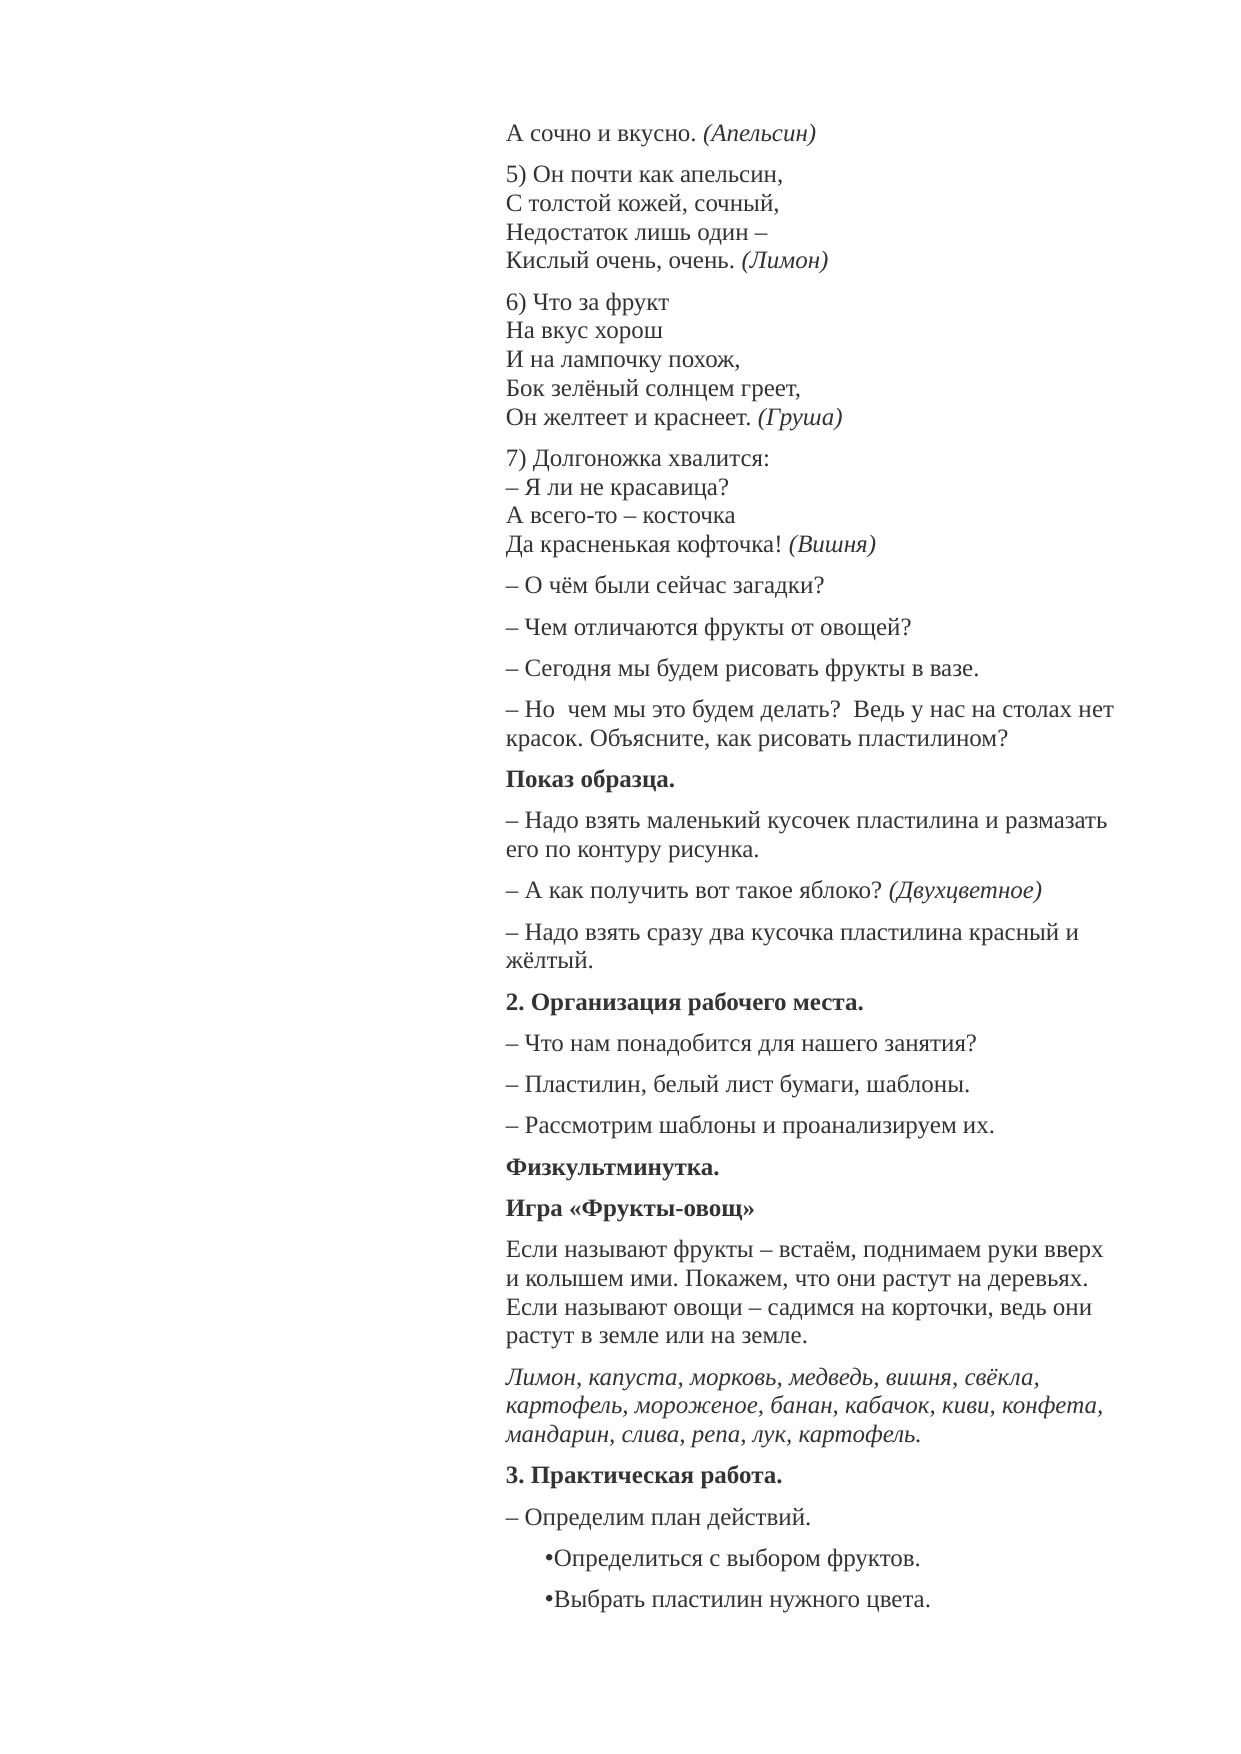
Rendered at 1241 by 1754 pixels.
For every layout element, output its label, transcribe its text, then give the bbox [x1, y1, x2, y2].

list – Но чем мы это будем делать? Ведь у нас на столах нет красок. Объясните, как рисовать пластилином? [476, 694, 1122, 752]
list 6) Что за фрукт На вкус хорош И на лампочку похож, Бок зелёный солнцем греет, Он желтеет и краснеет. (Груша) [476, 287, 1122, 431]
list Определиться с выбором фруктов. [118, 1543, 1122, 1572]
list Если называют фрукты – встаём, поднимаем руки вверх и колышем ими. Покажем, что они растут на деревьях. Если называют овощи – садимся на корточки, ведь они растут в земле или на земле. [476, 1234, 1122, 1349]
list Физкультминутка. [476, 1152, 1122, 1181]
list Лимон, капуста, морковь, медведь, вишня, свёкла, картофель, мороженое, банан, кабачок, киви, конфета, мандарин, слива, репа, лук, картофель. [476, 1362, 1122, 1448]
list 5) Он почти как апельсин, С толстой кожей, сочный, Недостаток лишь один – Кислый очень, очень. (Лимон) [476, 159, 1122, 274]
list Игра «Фрукты-овощ» [476, 1193, 1122, 1222]
list – А как получить вот такое яблоко? (Двухцветное) [476, 876, 1122, 904]
list 3. Практическая работа. [476, 1461, 1122, 1489]
list Показ образца. [476, 764, 1122, 793]
list 2. Организация рабочего места. [476, 987, 1122, 1016]
list А сочно и вкусно. (Апельсин) [476, 118, 1122, 147]
list – Определим план действий. [476, 1502, 1122, 1531]
list 7) Долгоножка хвалится: – Я ли не красавица? А всего-то – косточка Да красненькая кофточка! (Вишня) [476, 443, 1122, 558]
list Выбрать пластилин нужного цвета. [118, 1584, 1122, 1613]
list – Что нам понадобится для нашего занятия? [476, 1028, 1122, 1057]
list – Чем отличаются фрукты от овощей? [476, 612, 1122, 641]
list – Сегодня мы будем рисовать фрукты в вазе. [476, 653, 1122, 682]
list – Надо взять сразу два кусочка пластилина красный и жёлтый. [476, 917, 1122, 974]
list – Пластилин, белый лист бумаги, шаблоны. [476, 1069, 1122, 1098]
list – Надо взять маленький кусочек пластилина и размазать его по контуру рисунка. [476, 806, 1122, 863]
list – О чём были сейчас загадки? [476, 571, 1122, 599]
list – Рассмотрим шаблоны и проанализируем их. [476, 1111, 1122, 1139]
